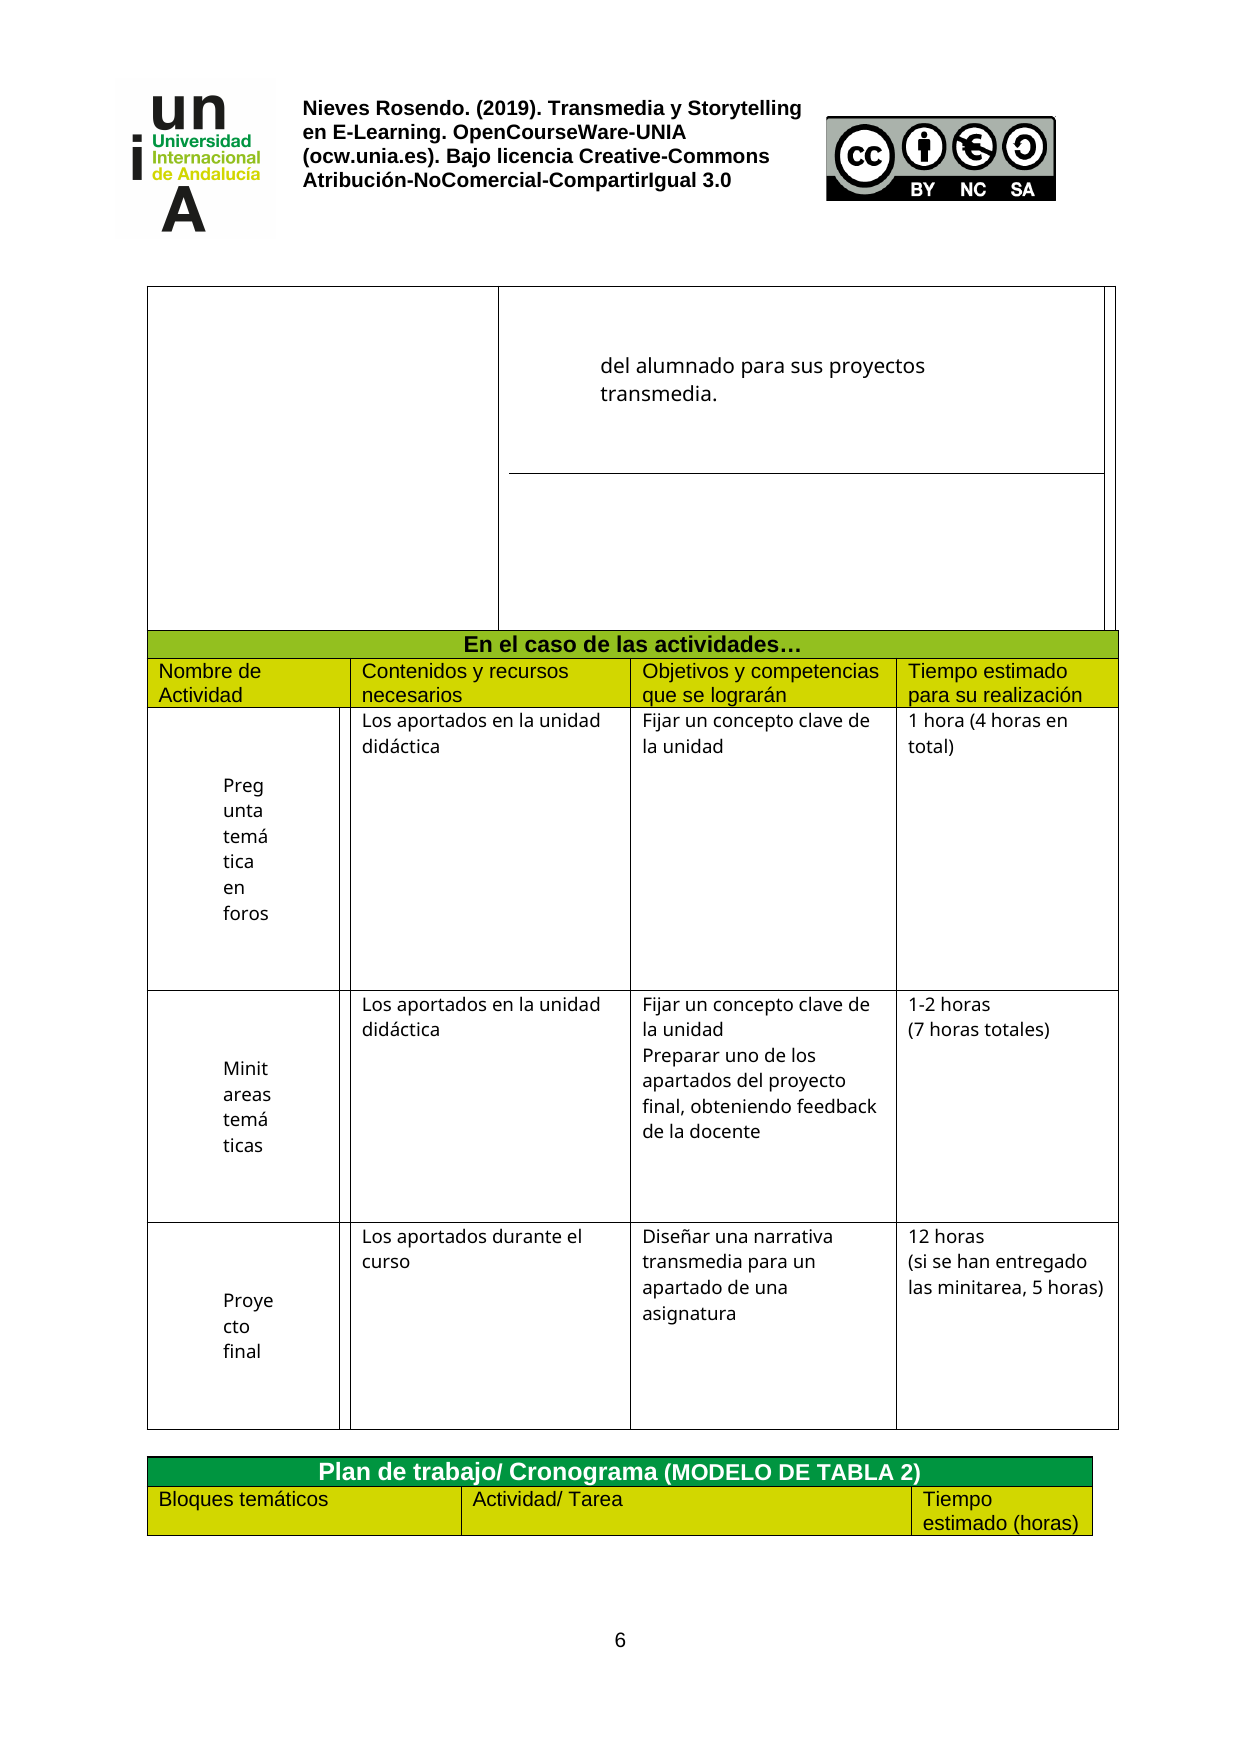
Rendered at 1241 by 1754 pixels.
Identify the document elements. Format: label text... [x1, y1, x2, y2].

table_cell [340, 708, 350, 990]
table_cell Contenidos y recursos necesarios [351, 659, 630, 707]
table_cell Tiempo estimado para su realización [897, 659, 1118, 707]
table_cell Tiempo estimado (horas) [912, 1487, 1092, 1535]
table_cell Los aportados en la unidad didáctica [351, 708, 630, 990]
table_cell [340, 1223, 350, 1429]
table_header Plan de trabajo/ Cronograma (MODELO DE TABLA 2) [148, 1458, 1092, 1486]
table_cell Proyecto final [148, 1223, 339, 1429]
table_cell del alumnado para sus proyectos transmedia. [499, 287, 1104, 630]
table_cell Fijar un concepto clave de la unidad [631, 708, 896, 990]
table_cell En el caso de las actividades… [148, 631, 1118, 658]
table_cell Fijar un concepto clave de la unidad Preparar uno de los apartados del proyecto final, obteniendo feedback de la docente [631, 991, 896, 1222]
table_cell [340, 991, 350, 1222]
table_cell Los aportados en la unidad didáctica [351, 991, 630, 1222]
table_cell 12 horas (si se han entregado las minitarea, 5 horas) [897, 1223, 1118, 1429]
table_cell 1-2 horas (7 horas totales) [897, 991, 1118, 1222]
table_cell Bloques temáticos [148, 1487, 461, 1535]
table_cell Pregunta temática en foros [148, 708, 339, 990]
table_cell Diseñar una narrativa transmedia para un apartado de una asignatura [631, 1223, 896, 1429]
table_cell Minitareas temáticas [148, 991, 339, 1222]
table_cell Actividad/ Tarea [462, 1487, 911, 1535]
table_cell 1 hora (4 horas en total) [897, 708, 1118, 990]
table_cell Objetivos y competencias que se lograrán [631, 659, 896, 707]
table_cell [148, 287, 498, 630]
table_cell Los aportados durante el curso [351, 1223, 630, 1429]
table_cell Nombre de Actividad [148, 659, 350, 707]
